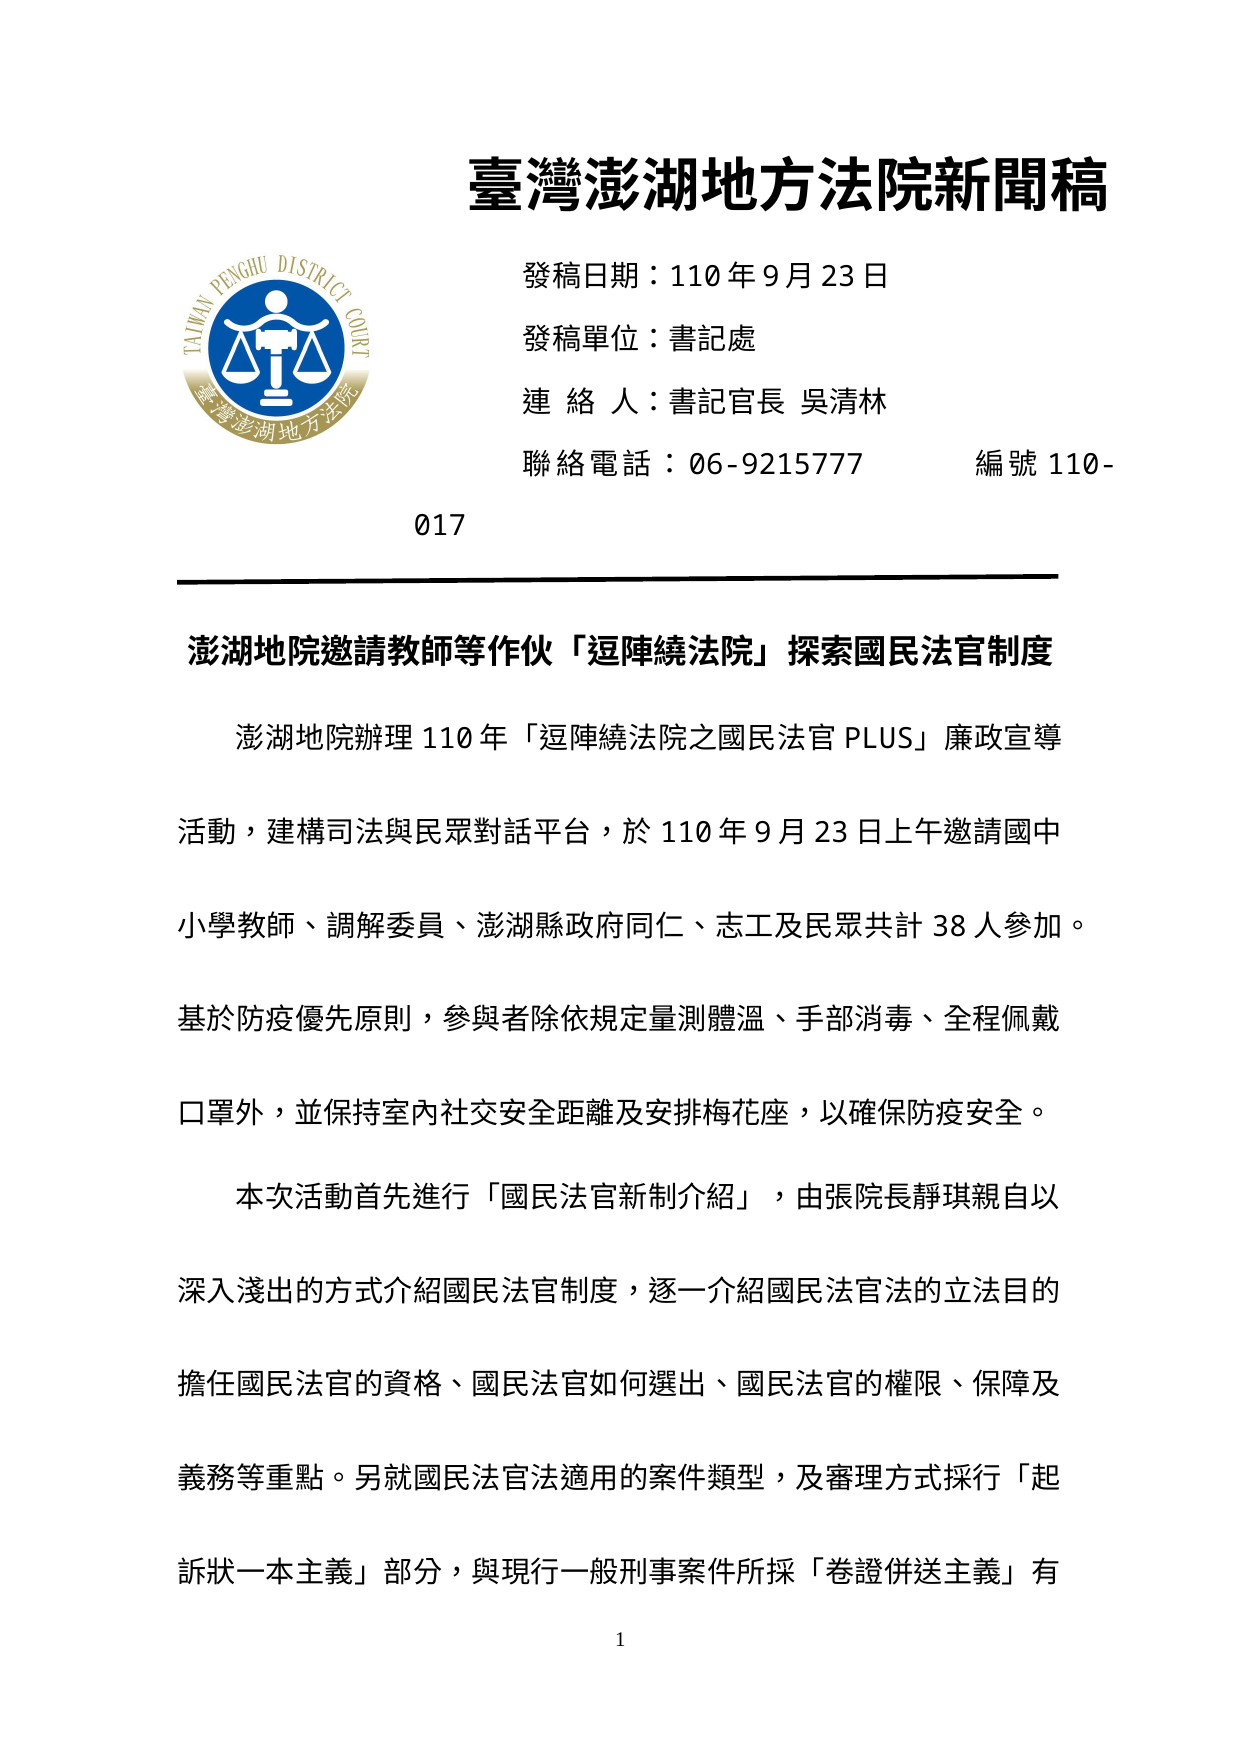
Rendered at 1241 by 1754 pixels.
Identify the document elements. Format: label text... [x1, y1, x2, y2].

text 本次活動首先進行「國民法官新制介紹」，由張院長靜琪親自以深入淺出的方式介紹國民法官制度，逐一介紹國民法官法的立法目的、擔任國民法官的資格、國民法官如何選出、國民法官的權限、保障及義務等重點。另就國民法官法適用的案件類型，及審理方式採行「起訴狀一本主義」部分，與現行一般刑事案件所採「卷證併送主義」有何不同，又就國民法官制度和美國陪審制、德國參審制有何差異等，均作詳細說明，並籲請參與的教師、調解委員、縣府同仁、志工及民眾，將國民法官觀念帶入校園、職場，並分享給家人、同事及周遭的親朋好友知悉，希望藉由這次的活動，在每個人心中種下國民法官參與審判的種子，並盼望每位參與活動者日後都能擔任國民法官制度的最佳代言人，協助國民法官制度廣為周知，順利施行。 [177, 1153, 1063, 1590]
text 澎湖地院邀請教師等作伙「逗陣繞法院」探索國民法官制度 [177, 608, 1063, 670]
table_header [161, 108, 410, 545]
table_header 臺灣澎湖地方法院新聞稿 發稿日期：110年9月23日 發稿單位：書記處 連 絡 人：書記官長 吳清林 聯絡電話：06-9215777 編號110-017 [410, 108, 1120, 545]
text 澎湖地院辦理110年「逗陣繞法院之國民法官PLUS」廉政宣導活動，建構司法與民眾對話平台，於110年9月23日上午邀請國中小學教師、調解委員、澎湖縣政府同仁、志工及民眾共計38人參加。基於防疫優先原則，參與者除依規定量測體溫、手部消毒、全程佩戴口罩外，並保持室內社交安全距離及安排梅花座，以確保防疫安全。 [177, 694, 1063, 1132]
